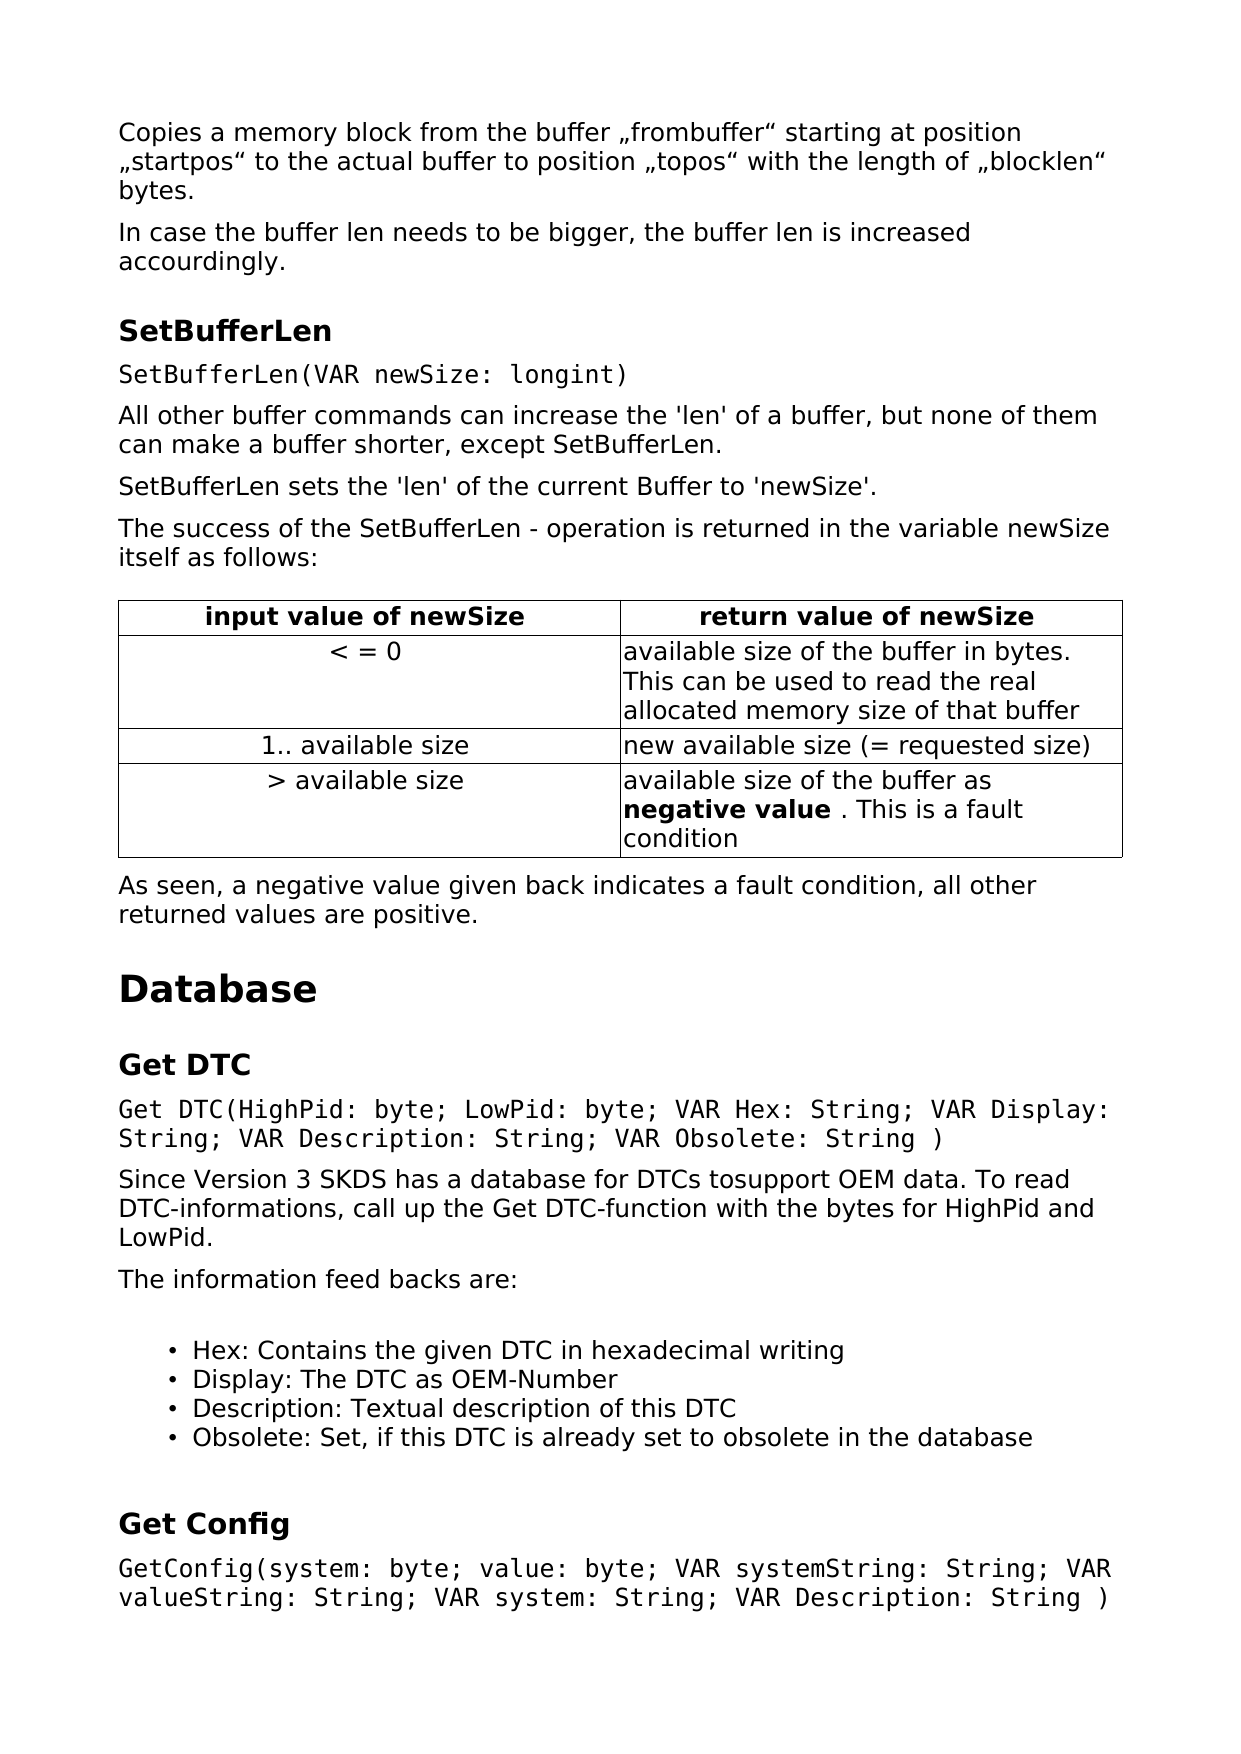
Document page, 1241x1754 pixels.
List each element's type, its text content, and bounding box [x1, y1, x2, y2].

table_header input value of newSize [119, 601, 620, 634]
subtitle Database [118, 967, 1122, 1011]
list Obsolete: Set, if this DTC is already set to obsolete in the database [177, 1424, 1122, 1453]
table_cell new available size (= requested size) [621, 729, 1122, 763]
text As seen, a negative value given back indicates a fault condition, all other returned values are positive. [118, 871, 1122, 930]
subtitle SetBufferLen [118, 314, 1122, 348]
text In case the buffer len needs to be bigger, the buffer len is increased accourdingly. [118, 218, 1122, 276]
list Display: The DTC as OEM-Number [177, 1365, 1122, 1394]
table_cell available size of the buffer in bytes. This can be used to read the real allocated memory size of that buffer [621, 636, 1122, 728]
table_cell > available size [119, 764, 620, 857]
table_header return value of newSize [621, 601, 1122, 634]
table_cell 1.. available size [119, 729, 620, 763]
text All other buffer commands can increase the 'len' of a buffer, but none of them can make a buffer shorter, except SetBufferLen. [118, 401, 1122, 460]
text Since Version 3 SKDS has a database for DTCs tosupport OEM data. To read DTC-informations, call up the Get DTC-function with the bytes for HighPid and LowPid. [118, 1165, 1122, 1252]
table_cell available size of the buffer as negative value . This is a fault condition [621, 764, 1122, 857]
list Hex: Contains the given DTC in hexadecimal writing [177, 1336, 1122, 1365]
text Get DTC(HighPid: byte; LowPid: byte; VAR Hex: String; VAR Display: String; VAR Description: String; VAR Obsolete: String ) [118, 1095, 1122, 1153]
subtitle Get DTC [118, 1048, 1122, 1082]
list Description: Textual description of this DTC [177, 1394, 1122, 1424]
text Copies a memory block from the buffer „frombuffer“ starting at position „startpos“ to the actual buffer to position „topos“ with the length of „blocklen“ bytes. [118, 118, 1122, 206]
subtitle Get Config [118, 1507, 1122, 1541]
text GetConfig(system: byte; value: byte; VAR systemString: String; VAR valueString: String; VAR system: String; VAR Description: String ) [118, 1554, 1122, 1612]
table_cell < = 0 [119, 636, 620, 728]
text The information feed backs are: [118, 1265, 1122, 1294]
text SetBufferLen(VAR newSize: longint) [118, 360, 1122, 389]
text The success of the SetBufferLen - operation is returned in the variable newSize itself as follows: [118, 514, 1122, 572]
text SetBufferLen sets the 'len' of the current Buffer to 'newSize'. [118, 472, 1122, 501]
